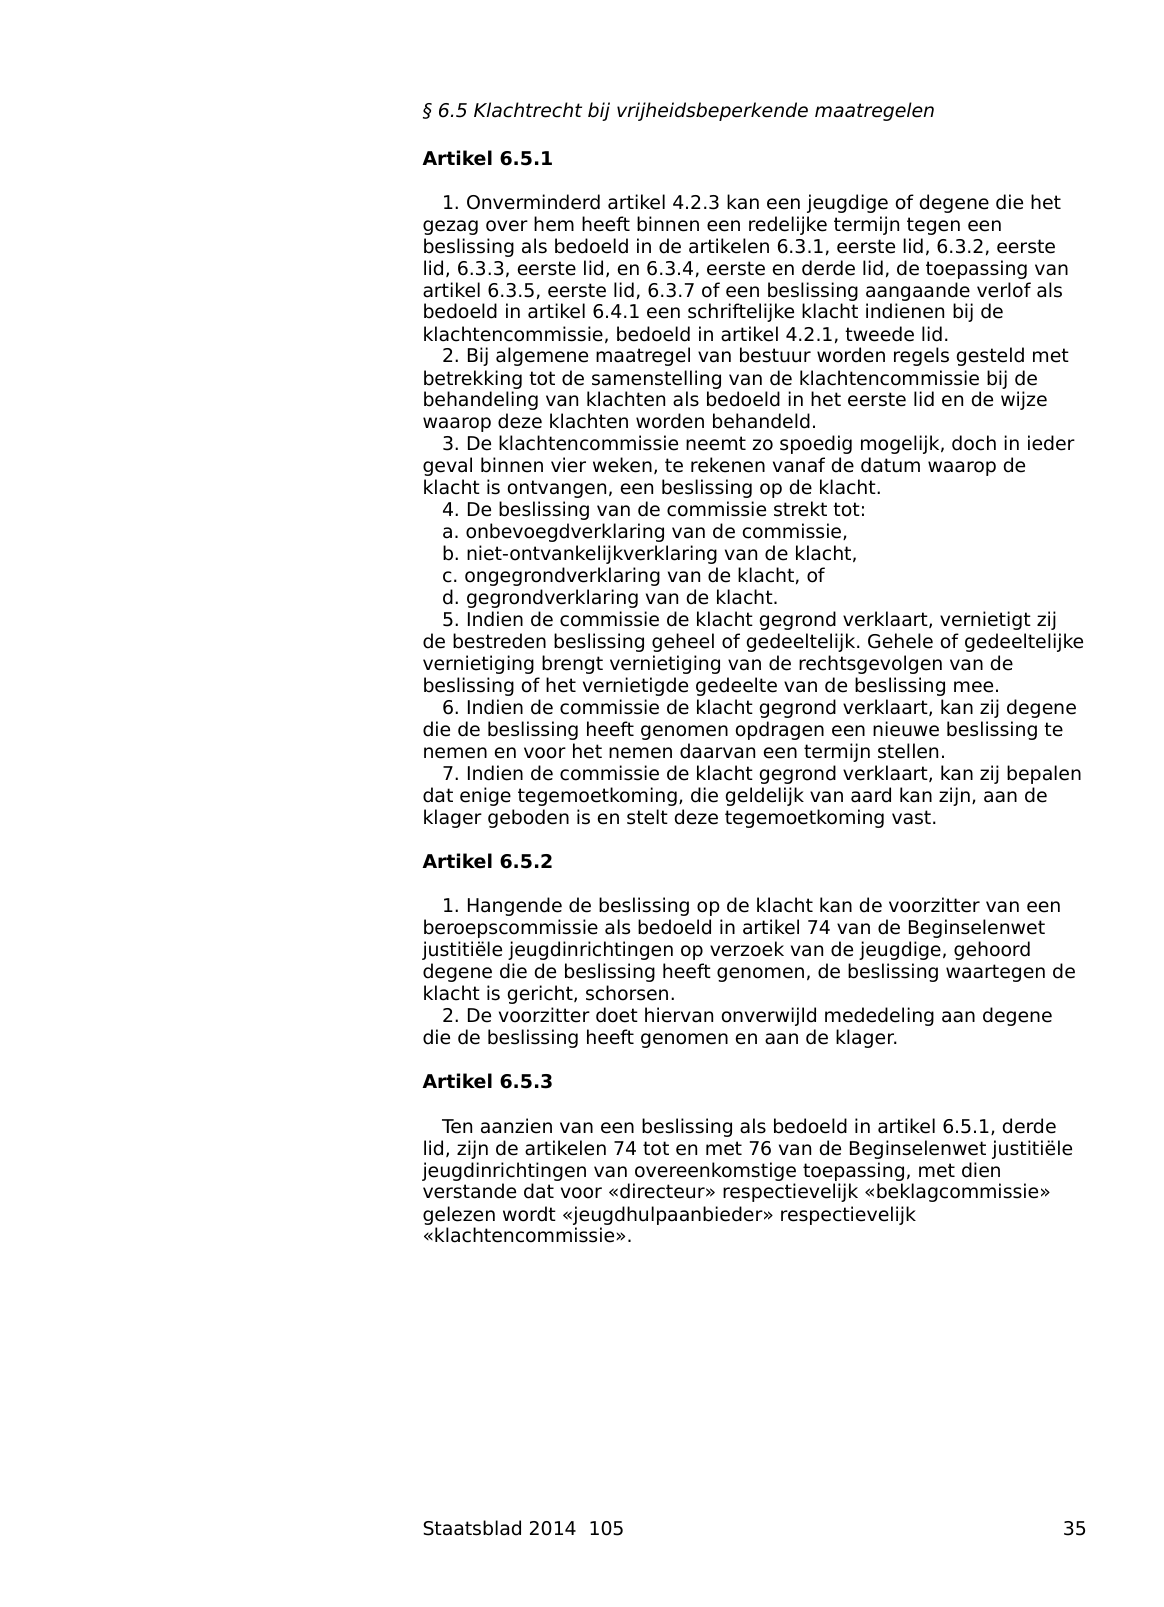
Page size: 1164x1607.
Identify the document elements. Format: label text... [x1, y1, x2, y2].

text a. onbevoegdverklaring van de commissie, [422, 521, 1087, 543]
subtitle Artikel 6.5.3 [422, 1071, 1087, 1093]
text 7. Indien de commissie de klacht gegrond verklaart, kan zij bepalen dat enige tegemoetkoming, die geldelijk van aard kan zijn, aan de klager geboden is en stelt deze tegemoetkoming vast. [422, 763, 1087, 829]
text Ten aanzien van een beslissing als bedoeld in artikel 6.5.1, derde lid, zijn de artikelen 74 tot en met 76 van de Beginselenwet justitiële jeugdinrichtingen van overeenkomstige toepassing, met dien verstande dat voor «directeur» respectievelijk «beklagcommissie» gelezen wordt «jeugdhulpaanbieder» respectievelijk «klachtencommissie». [422, 1116, 1087, 1247]
subtitle Artikel 6.5.2 [422, 851, 1087, 873]
text b. niet-ontvankelijkverklaring van de klacht, [422, 543, 1087, 565]
text 6. Indien de commissie de klacht gegrond verklaart, kan zij degene die de beslissing heeft genomen opdragen een nieuwe beslissing te nemen en voor het nemen daarvan een termijn stellen. [422, 697, 1087, 763]
subtitle § 6.5 Klachtrecht bij vrijheidsbeperkende maatregelen [422, 100, 1087, 122]
text 5. Indien de commissie de klacht gegrond verklaart, vernietigt zij de bestreden beslissing geheel of gedeeltelijk. Gehele of gedeeltelijke vernietiging brengt vernietiging van de rechtsgevolgen van de beslissing of het vernietigde gedeelte van de beslissing mee. [422, 609, 1087, 697]
text 1. Hangende de beslissing op de klacht kan de voorzitter van een beroepscommissie als bedoeld in artikel 74 van de Beginselenwet justitiële jeugdinrichtingen op verzoek van de jeugdige, gehoord degene die de beslissing heeft genomen, de beslissing waartegen de klacht is gericht, schorsen. [422, 895, 1087, 1005]
text 1. Onverminderd artikel 4.2.3 kan een jeugdige of degene die het gezag over hem heeft binnen een redelijke termijn tegen een beslissing als bedoeld in de artikelen 6.3.1, eerste lid, 6.3.2, eerste lid, 6.3.3, eerste lid, en 6.3.4, eerste en derde lid, de toepassing van artikel 6.3.5, eerste lid, 6.3.7 of een beslissing aangaande verlof als bedoeld in artikel 6.4.1 een schriftelijke klacht indienen bij de klachtencommissie, bedoeld in artikel 4.2.1, tweede lid. [422, 192, 1087, 345]
text c. ongegrondverklaring van de klacht, of [422, 565, 1087, 587]
text 4. De beslissing van de commissie strekt tot: [422, 499, 1087, 521]
text 2. Bij algemene maatregel van bestuur worden regels gesteld met betrekking tot de samenstelling van de klachtencommissie bij de behandeling van klachten als bedoeld in het eerste lid en de wijze waarop deze klachten worden behandeld. [422, 345, 1087, 433]
text 3. De klachtencommissie neemt zo spoedig mogelijk, doch in ieder geval binnen vier weken, te rekenen vanaf de datum waarop de klacht is ontvangen, een beslissing op de klacht. [422, 433, 1087, 499]
text d. gegrondverklaring van de klacht. [422, 587, 1087, 609]
subtitle Artikel 6.5.1 [422, 147, 1087, 169]
text 2. De voorzitter doet hiervan onverwijld mededeling aan degene die de beslissing heeft genomen en aan de klager. [422, 1005, 1087, 1049]
